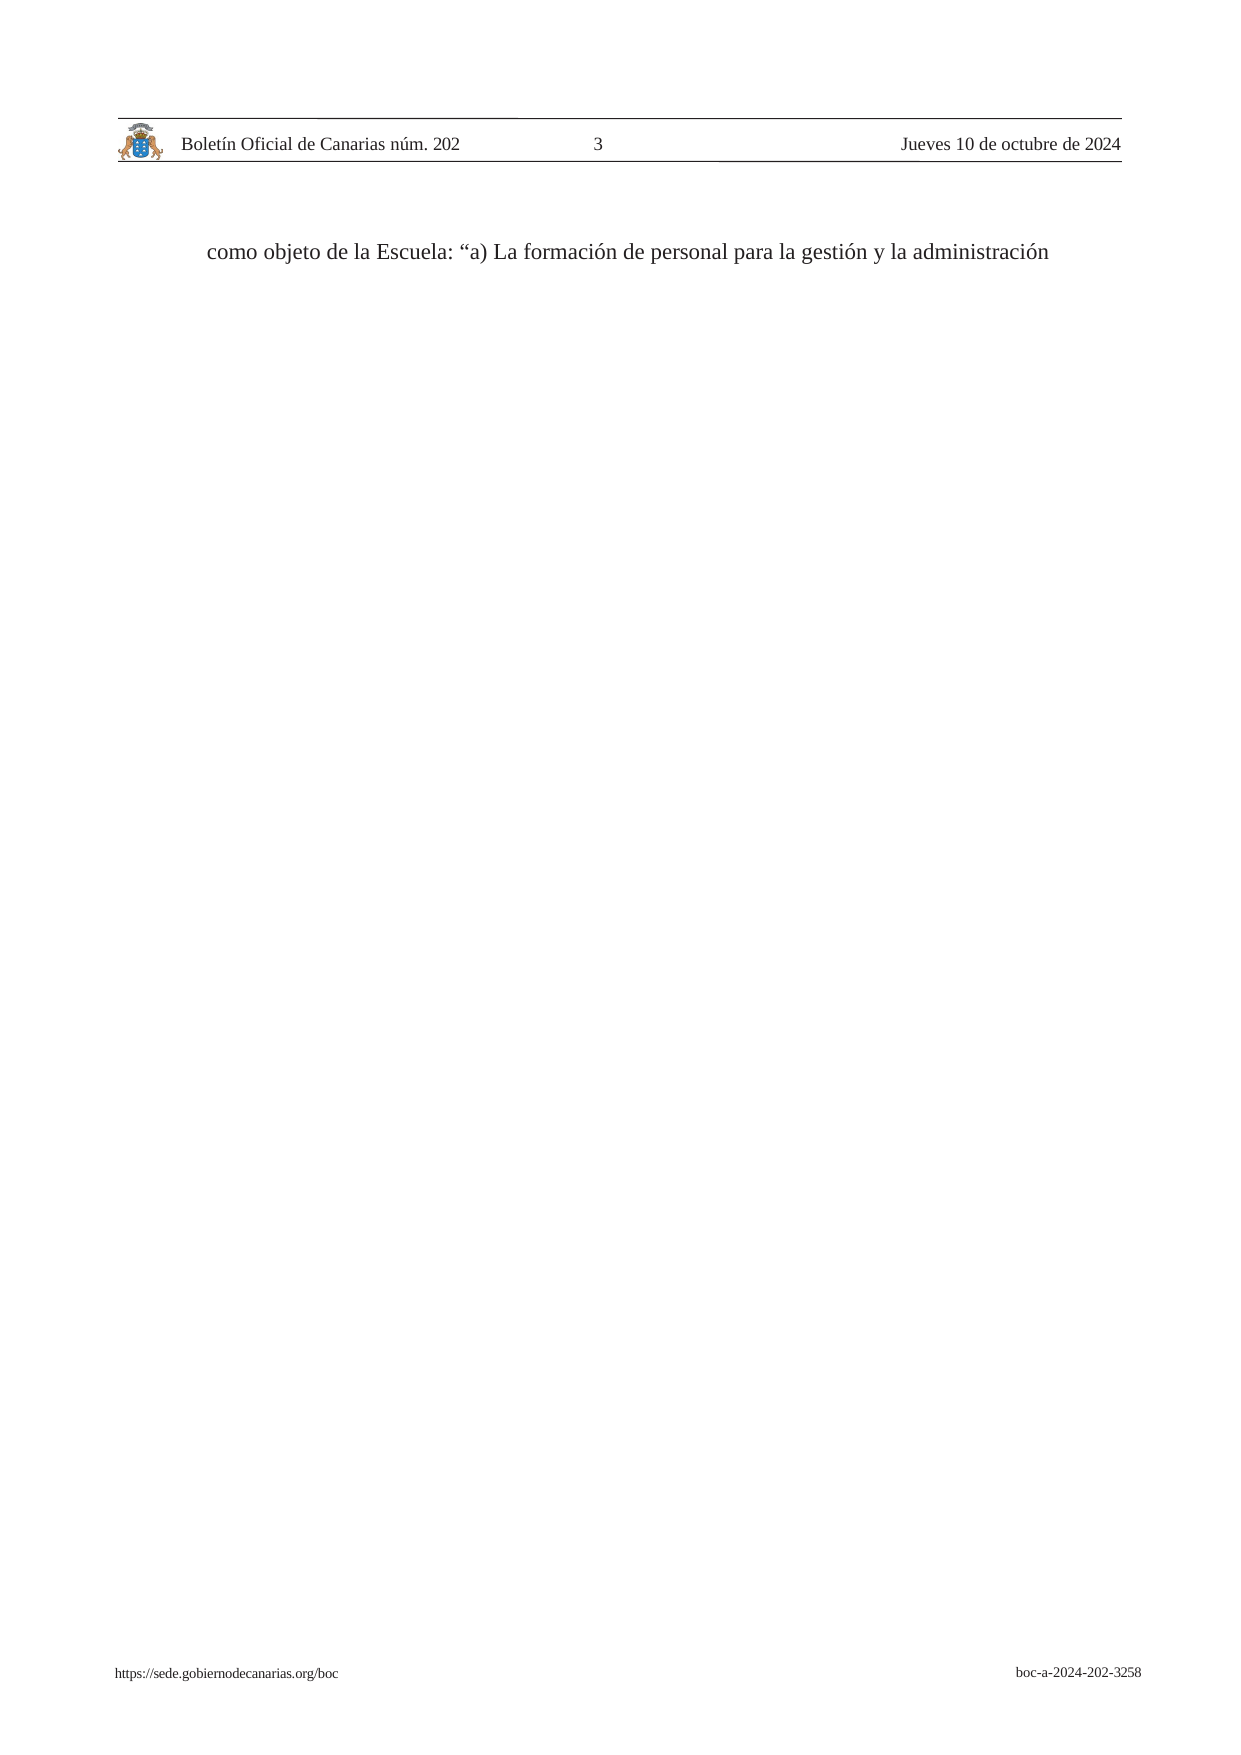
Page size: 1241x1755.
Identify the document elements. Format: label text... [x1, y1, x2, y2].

list como objeto de la Escuela: “a) La formación de personal para la gestión y la administración [189, 238, 1063, 264]
